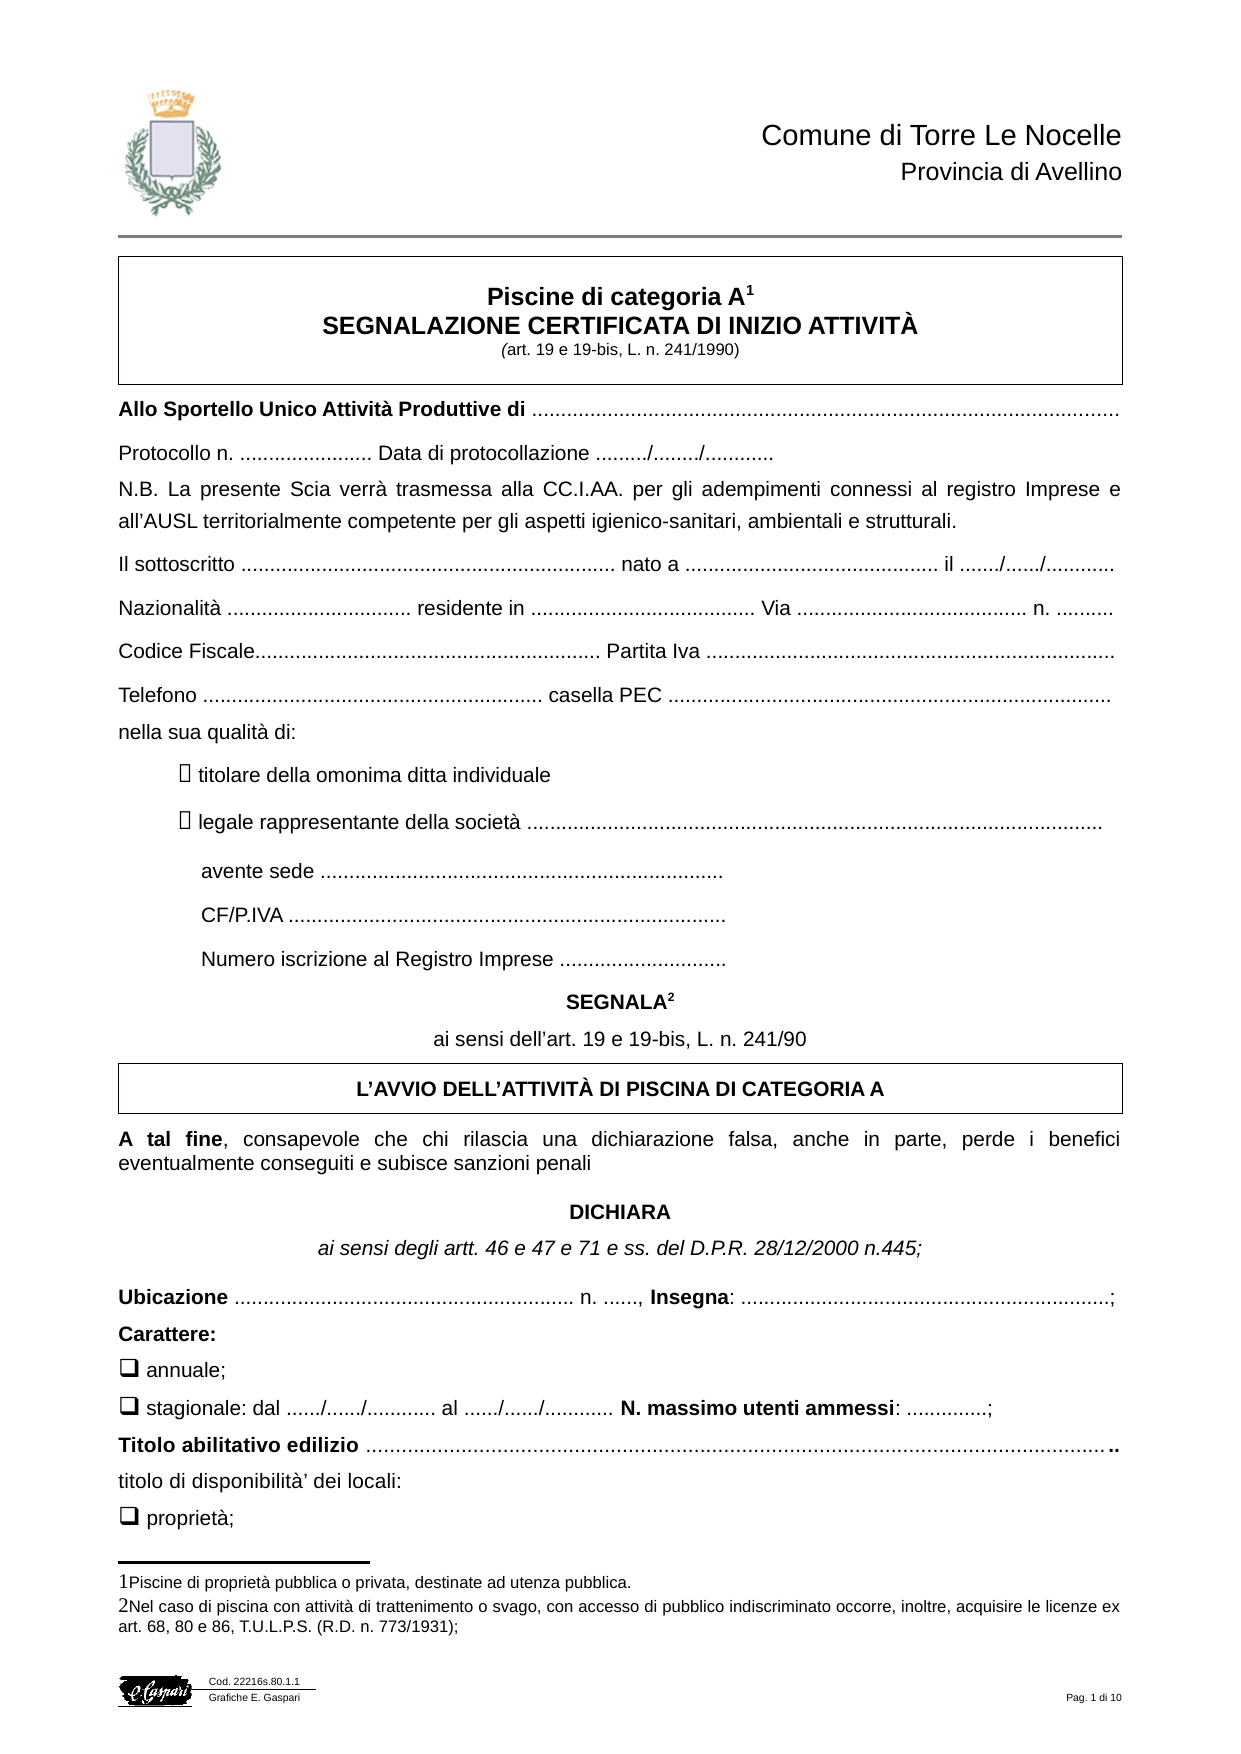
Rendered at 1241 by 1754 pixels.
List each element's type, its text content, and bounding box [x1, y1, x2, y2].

text  proprietà; [118, 1506, 1122, 1531]
text Nazionalità ................................ residente in ....................................... Via ........................................ n. .......... [118, 596, 1122, 620]
text N.B. La presente Scia verrà trasmessa alla CC.I.AA. per gli adempimenti connessi al registro Imprese e all’AUSL territorialmente competente per gli aspetti igienico-sanitari, ambientali e strutturali. [118, 477, 1122, 532]
table_header Piscine di categoria A SEGNALAZIONE CERTIFICATA DI INIZIO ATTIVITÀ (art. 19 e 19-bis, L. n. 241/1990) [119, 257, 1122, 384]
text ai sensi dell’art. 19 e 19-bis, L. n. 241/90 [118, 1027, 1122, 1051]
text Protocollo n. ....................... Data di protocollazione ........./......../............ [118, 441, 1122, 465]
text  legale rappresentante della società .................................................................................................... [177, 802, 1122, 837]
text Allo Sportello Unico Attività Produttive di [118, 397, 1122, 421]
text SEGNALA [118, 990, 1122, 1014]
text Carattere: [118, 1321, 1122, 1345]
text  titolare della omonima ditta individuale [177, 756, 1122, 790]
text titolo di disponibilità’ dei locali: [118, 1469, 1122, 1493]
text Nel caso di piscina con attività di trattenimento o svago, con accesso di pubblico indiscriminato occorre, inoltre, acquisire le licenze ex art. 68, 80 e 86, T.U.L.P.S. (R.D. n. 773/1931); [118, 1593, 1122, 1636]
text DICHIARA [118, 1199, 1122, 1223]
picture [122, 185, 224, 219]
text Numero iscrizione al Registro Imprese ............................. [201, 947, 1122, 971]
text Comune di Torre Le Nocelle [118, 118, 1122, 152]
text A tal fine, consapevole che chi rilascia una dichiarazione falsa, anche in parte, perde i benefici eventualmente conseguiti e subisce sanzioni penali [118, 1127, 1122, 1174]
text CF/P.IVA ............................................................................ [201, 903, 1122, 927]
picture [118, 1674, 192, 1706]
table_header L’AVVIO DELL’ATTIVITÀ DI PISCINA DI CATEGORIA A [119, 1064, 1122, 1113]
text Codice Fiscale............................................................ Partita Iva ....................................................................... [118, 639, 1122, 663]
text Telefono ........................................................... casella PEC ............................................................................. [118, 683, 1122, 707]
text  annuale; [118, 1358, 1122, 1383]
text Titolo abilitativo edilizio .............................................................................................................................. [118, 1433, 1122, 1457]
text avente sede ...................................................................... [201, 859, 1122, 883]
picture [122, 87, 224, 118]
text ai sensi degli artt. 46 e 47 e 71 e ss. del D.P.R. 28/12/2000 n.445; [118, 1236, 1122, 1260]
text Ubicazione ........................................................... n. ......, Insegna: ................................................................; [118, 1285, 1122, 1309]
text Il sottoscritto ................................................................. nato a ............................................ il ......./....../............ [118, 552, 1122, 576]
picture [122, 152, 224, 157]
text Provincia di Avellino [118, 157, 1122, 185]
text nella sua qualità di: [118, 719, 1122, 743]
text  stagionale: dal ....../....../............ al ....../....../............ N. massimo utenti ammessi: ..............; [118, 1395, 1122, 1420]
